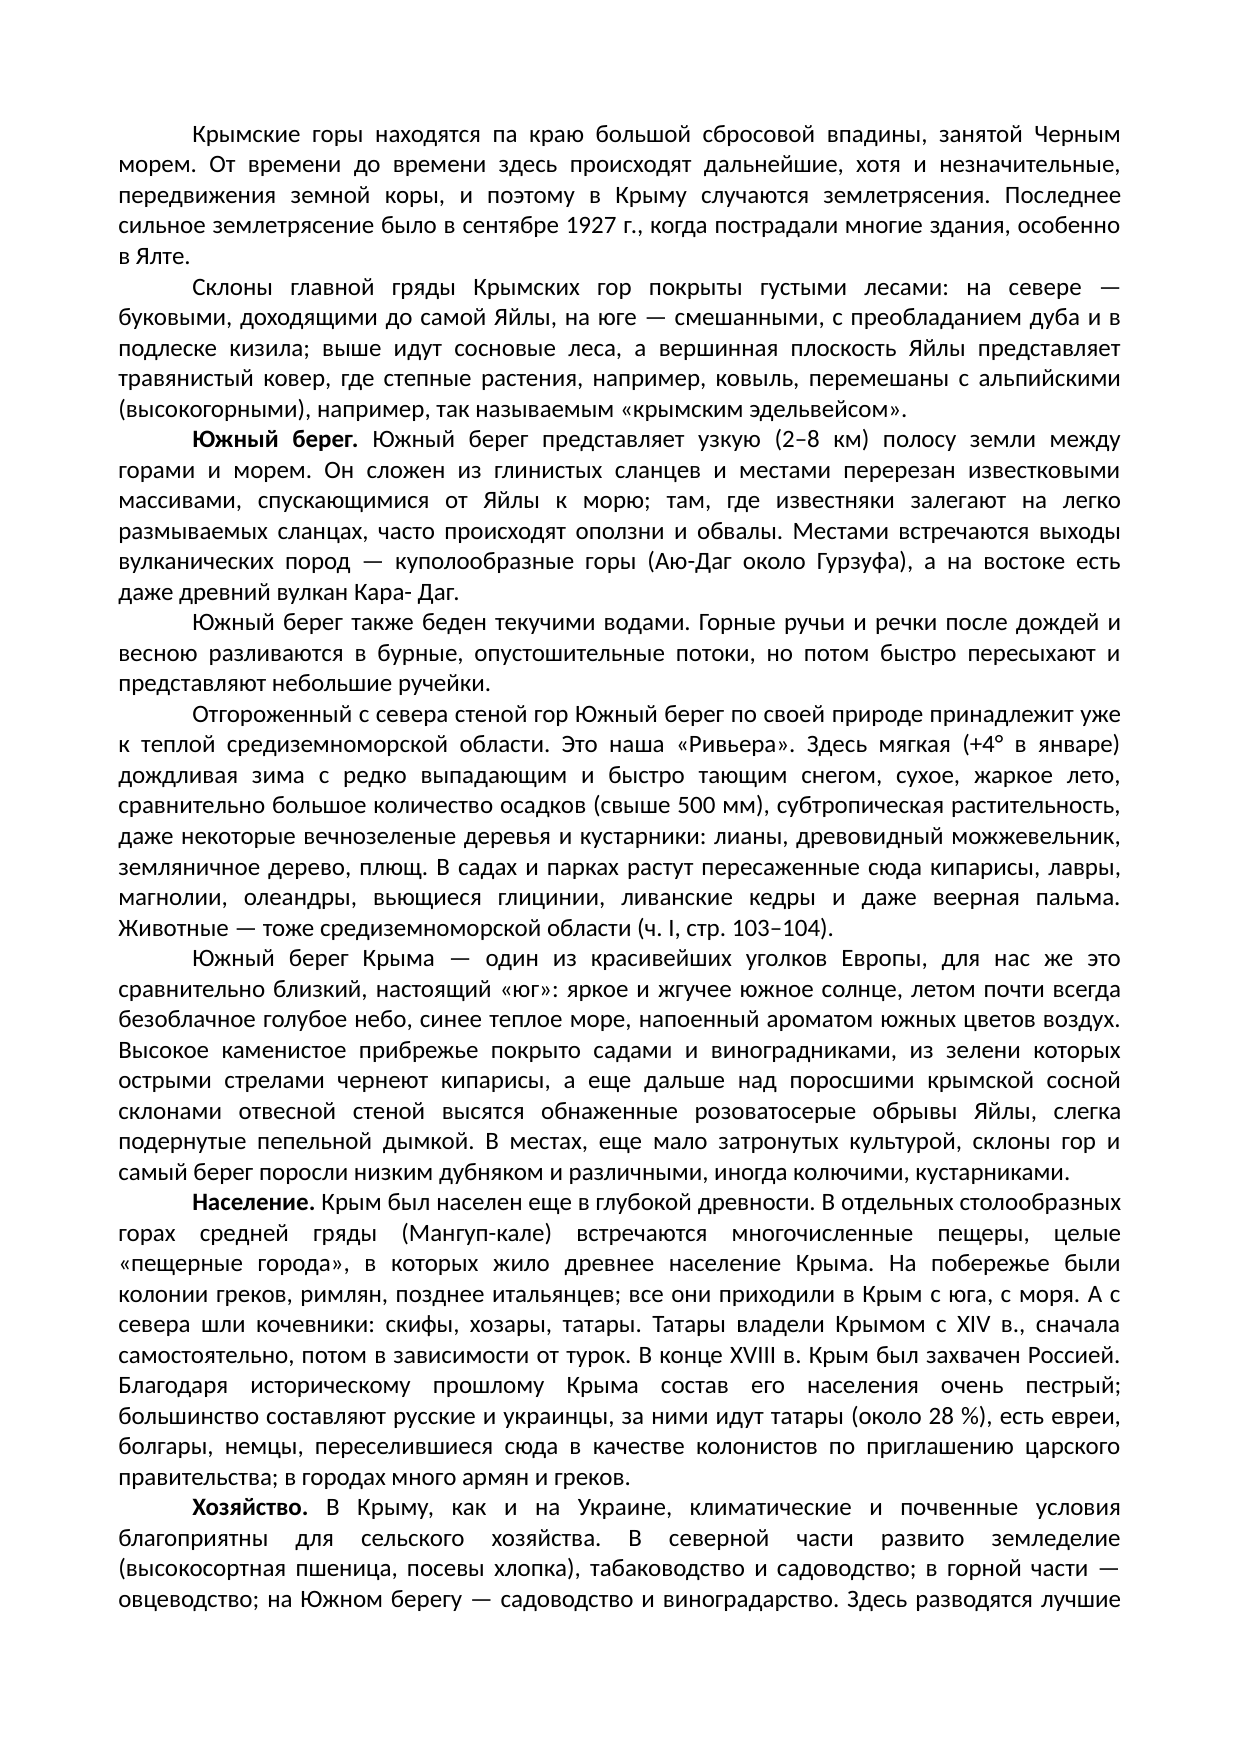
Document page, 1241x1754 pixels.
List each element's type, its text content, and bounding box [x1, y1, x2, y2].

text Южный берег. Южный берег представляет узкую (2–8 км) полосу земли между горами и морем. Он сложен из глинистых сланцев и местами перерезан известковыми массивами, спускающимися от Яйлы к морю; там, где известняки залегают на легко размываемых сланцах, часто происходят оползни и обвалы. Местами встречаются выходы вулканических пород — куполообразные горы (Аю-Даг около Гурзуфа), а на востоке есть даже древний вулкан Кара- Даг. [118, 423, 1122, 606]
text Южный берег также беден текучими водами. Горные ручьи и речки после дождей и весною разливаются в бурные, опустошительные потоки, но потом быстро пересыхают и представляют небольшие ручейки. [118, 606, 1122, 698]
text Крымские горы находятся па краю большой сбросовой впадины, занятой Черным морем. От времени до времени здесь происходят дальнейшие, хотя и незначительные, передвижения земной коры, и поэтому в Крыму случаются землетрясения. Последнее сильное землетрясение было в сентябре 1927 г., когда пострадали многие здания, особенно в Ялте. [118, 118, 1122, 271]
text Хозяйство. В Крыму, как и на Украине, климатические и почвенные условия благоприятны для сельского хозяйства. В северной части развито земледелие (высокосортная пшеница, посевы хлопка), табаководство и садоводство; в горной части — овцеводство; на Южном берегу — садоводство и виноградарство. Здесь разводятся лучшие [118, 1492, 1122, 1614]
text Склоны главной гряды Крымских гор покрыты густыми лесами: на севере — буковыми, доходящими до самой Яйлы, на юге — смешанными, с преобладанием дуба и в подлеске кизила; выше идут сосновые леса, а вершинная плоскость Яйлы представляет травянистый ковер, где степные растения, например, ковыль, перемешаны с альпийскими (высокогорными), например, так называемым «крымским эдельвейсом». [118, 271, 1122, 423]
text Отгороженный с севера стеной гор Южный берег по своей природе принадлежит уже к теплой средиземноморской области. Это наша «Ривьера». Здесь мягкая (+4° в январе) дождливая зима с редко выпадающим и быстро тающим снегом, сухое, жаркое лето, сравнительно большое количество осадков (свыше 500 мм), субтропическая растительность, даже некоторые вечнозеленые деревья и кустарники: лианы, древовидный можжевельник, земляничное дерево, плющ. В садах и парках растут пересаженные сюда кипарисы, лавры, магнолии, олеандры, вьющиеся глицинии, ливанские кедры и даже веерная пальма. Животные — тоже средиземноморской области (ч. I, стр. 103–104). [118, 698, 1122, 942]
text Южный берег Крыма — один из красивейших уголков Европы, для нас же это сравнительно близкий, настоящий «юг»: яркое и жгучее южное солнце, летом почти всегда безоблачное голубое небо, синее теплое море, напоенный ароматом южных цветов воздух. Высокое каменистое прибрежье покрыто садами и виноградниками, из зелени которых острыми стрелами чернеют кипарисы, а еще дальше над поросшими крымской сосной склонами отвесной стеной высятся обнаженные розоватосерые обрывы Яйлы, слегка подернутые пепельной дымкой. В местах, еще мало затронутых культурой, склоны гор и самый берег поросли низким дубняком и различными, иногда колючими, кустарниками. [118, 942, 1122, 1186]
text Население. Крым был населен еще в глубокой древности. В отдельных столообразных горах средней гряды (Мангуп-кале) встречаются многочисленные пещеры, целые «пещерные города», в которых жило древнее население Крыма. На побережье были колонии греков, римлян, позднее итальянцев; все они приходили в Крым с юга, с моря. А с севера шли кочевники: скифы, хозары, татары. Татары владели Крымом с XIV в., сначала самостоятельно, потом в зависимости от турок. В конце XVIII в. Крым был захвачен Россией. Благодаря историческому прошлому Крыма состав его населения очень пестрый; большинство составляют русские и украинцы, за ними идут татары (около 28 %), есть евреи, болгары, немцы, переселившиеся сюда в качестве колонистов по приглашению царского правительства; в городах много армян и греков. [118, 1186, 1122, 1492]
